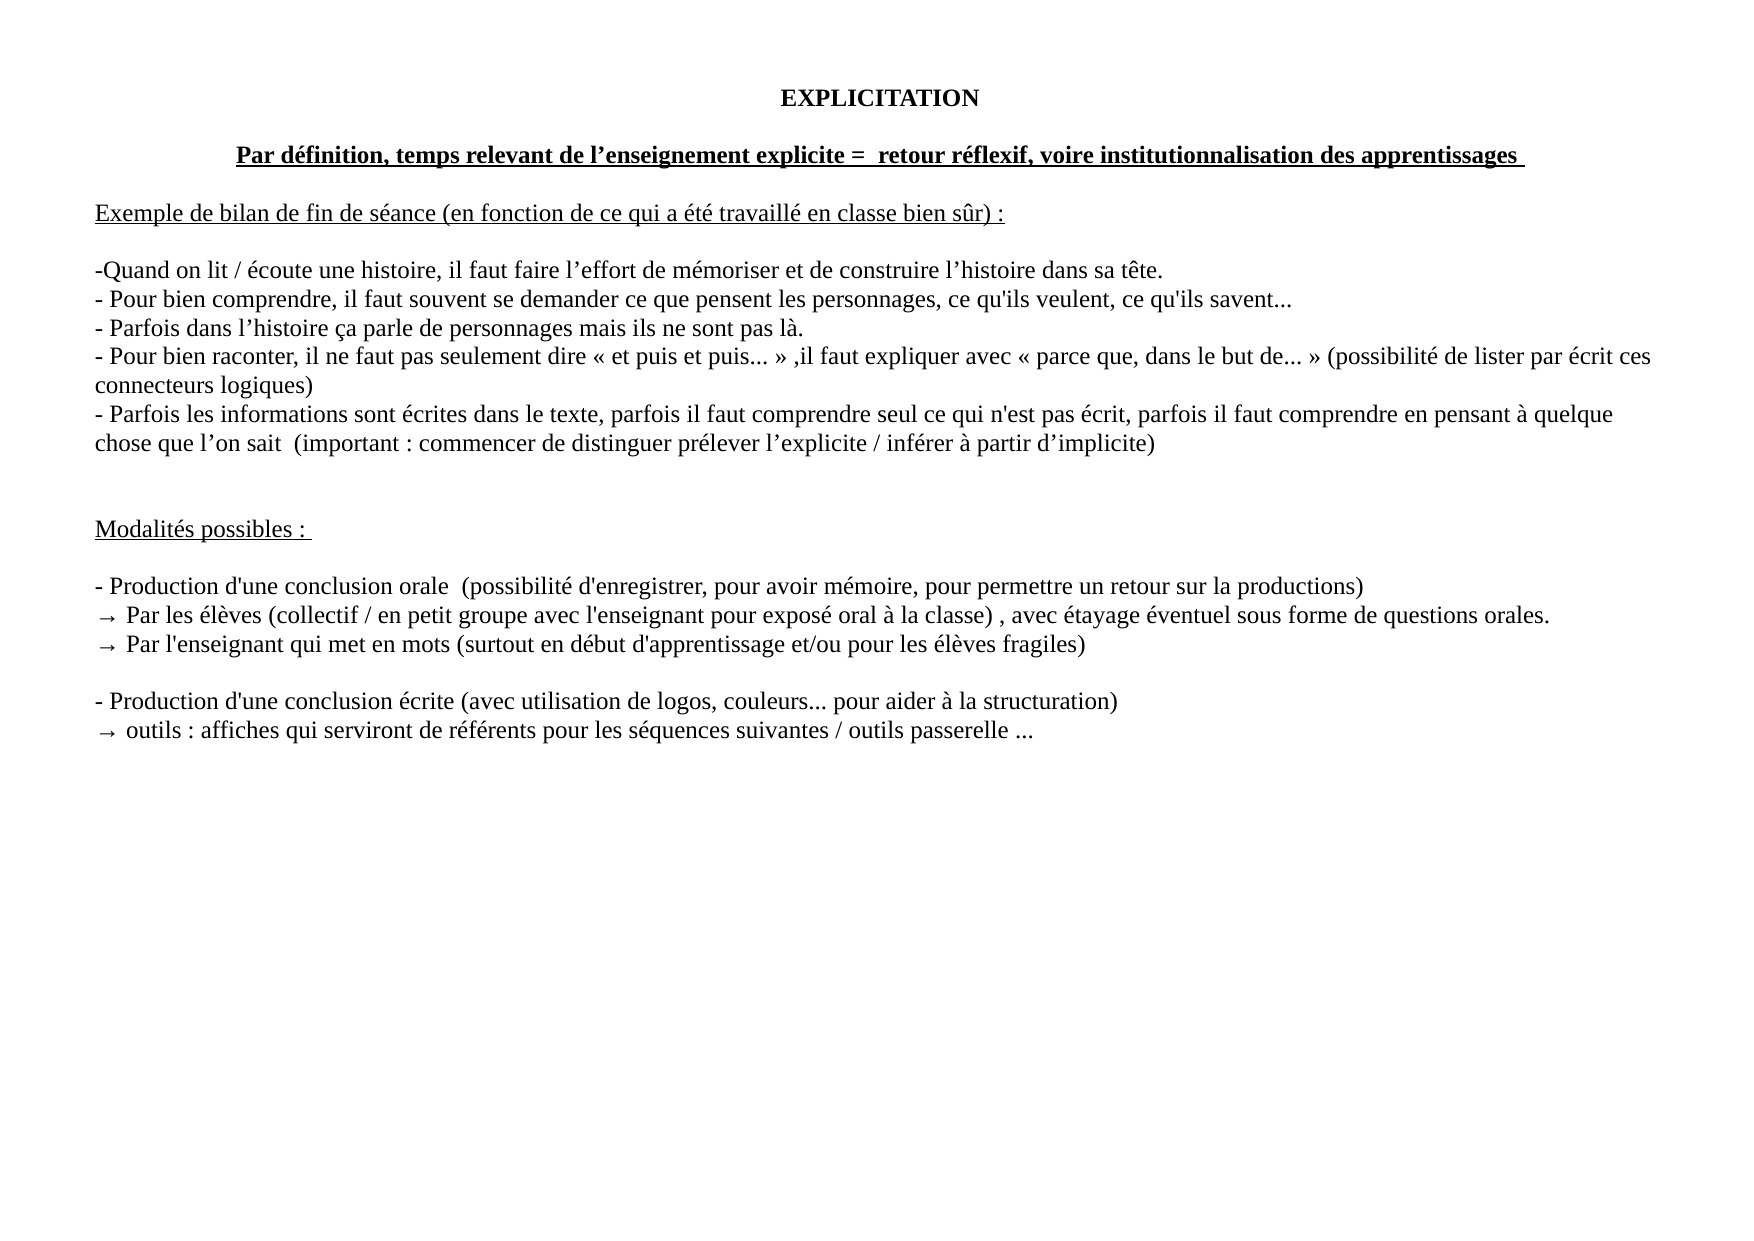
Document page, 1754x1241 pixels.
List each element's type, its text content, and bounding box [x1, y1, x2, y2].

text EXPLICITATION [94, 83, 1665, 111]
text Par définition, temps relevant de l’enseignement explicite = retour réflexif, voire institutionnalisation des apprentissages [94, 140, 1665, 169]
text → Par l'enseignant qui met en mots (surtout en début d'apprentissage et/ou pour les élèves fragiles) [94, 629, 1665, 658]
text - Parfois les informations sont écrites dans le texte, parfois il faut comprendre seul ce qui n'est pas écrit, parfois il faut comprendre en pensant à quelque chose que l’on sait (important : commencer de distinguer prélever l’explicite / inférer à partir d’implicite) [94, 399, 1665, 456]
text -Quand on lit / écoute une histoire, il faut faire l’effort de mémoriser et de construire l’histoire dans sa tête. [94, 255, 1665, 284]
text - Parfois dans l’histoire ça parle de personnages mais ils ne sont pas là. [94, 313, 1665, 341]
text - Production d'une conclusion orale (possibilité d'enregistrer, pour avoir mémoire, pour permettre un retour sur la productions) [94, 571, 1665, 600]
text → Par les élèves (collectif / en petit groupe avec l'enseignant pour exposé oral à la classe) , avec étayage éventuel sous forme de questions orales. [94, 600, 1665, 629]
text Exemple de bilan de fin de séance (en fonction de ce qui a été travaillé en classe bien sûr) : [94, 198, 1665, 226]
text Modalités possibles : [94, 514, 1665, 543]
text - Pour bien comprendre, il faut souvent se demander ce que pensent les personnages, ce qu'ils veulent, ce qu'ils savent... [94, 284, 1665, 313]
text - Pour bien raconter, il ne faut pas seulement dire « et puis et puis... » ,il faut expliquer avec « parce que, dans le but de... » (possibilité de lister par écrit ces connecteurs logiques) [94, 341, 1665, 399]
text - Production d'une conclusion écrite (avec utilisation de logos, couleurs... pour aider à la structuration) [94, 686, 1665, 715]
text → outils : affiches qui serviront de référents pour les séquences suivantes / outils passerelle ... [94, 715, 1665, 744]
